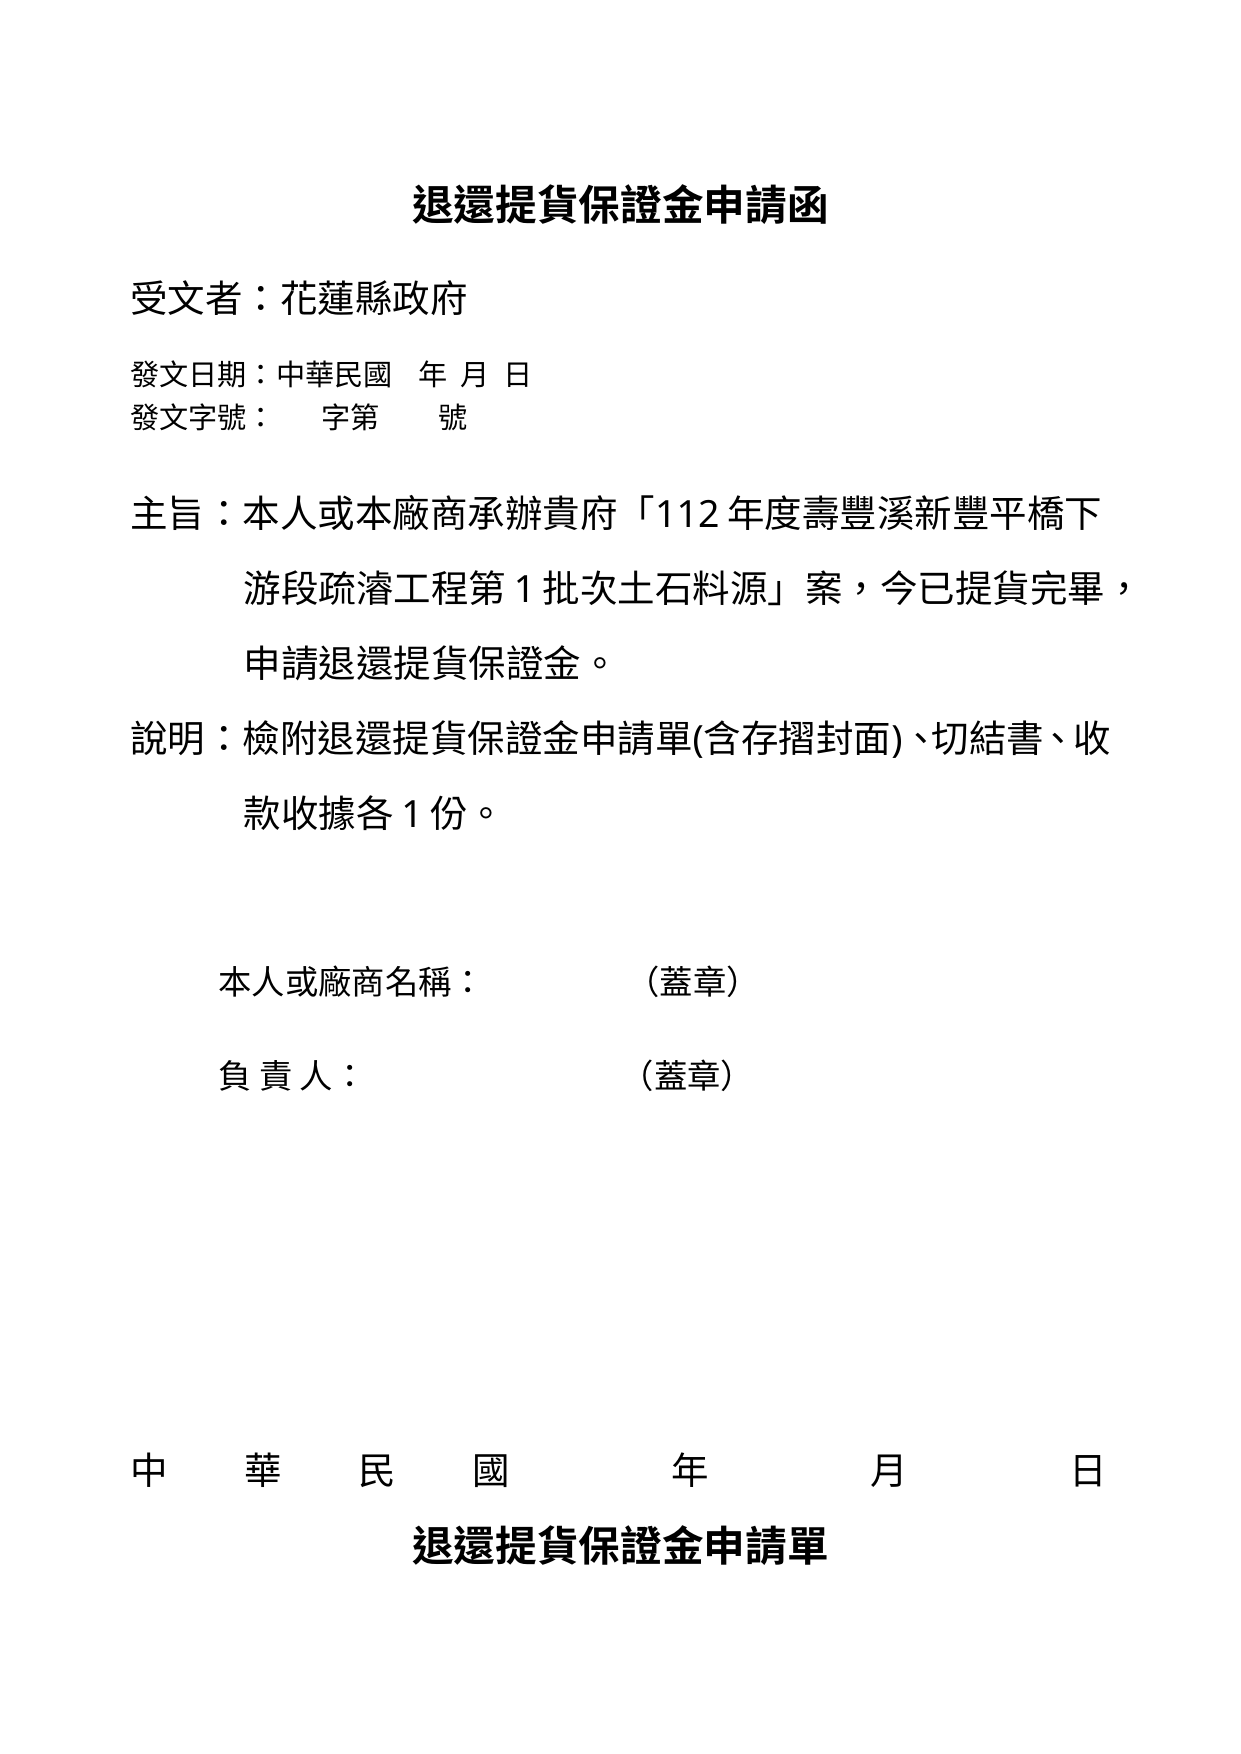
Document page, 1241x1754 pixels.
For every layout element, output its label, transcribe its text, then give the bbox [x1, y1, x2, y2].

text 退還提貨保證金申請單 [130, 1505, 1110, 1580]
text 本人或廠商名稱： （蓋章） [130, 943, 1238, 1018]
text 發文日期：中華民國 年 月 日 [130, 352, 1110, 394]
text 退還提貨保證金申請函 [130, 164, 1110, 239]
text 負 責 人： （蓋章） [130, 1037, 1238, 1112]
text 發文字號： 字第 號 [130, 394, 1110, 437]
text 說明：檢附退還提貨保證金申請單(含存摺封面)、切結書、收款收據各1份。 [130, 699, 1110, 849]
text 主旨：本人或本廠商承辦貴府「112年度壽豐溪新豐平橋下游段疏濬工程第1批次土石料源」案，今已提貨完畢，申請退還提貨保證金。 [130, 474, 1110, 699]
text 受文者：花蓮縣政府 [130, 258, 1110, 333]
text 中華民國 年 月 日 [130, 1430, 1108, 1505]
